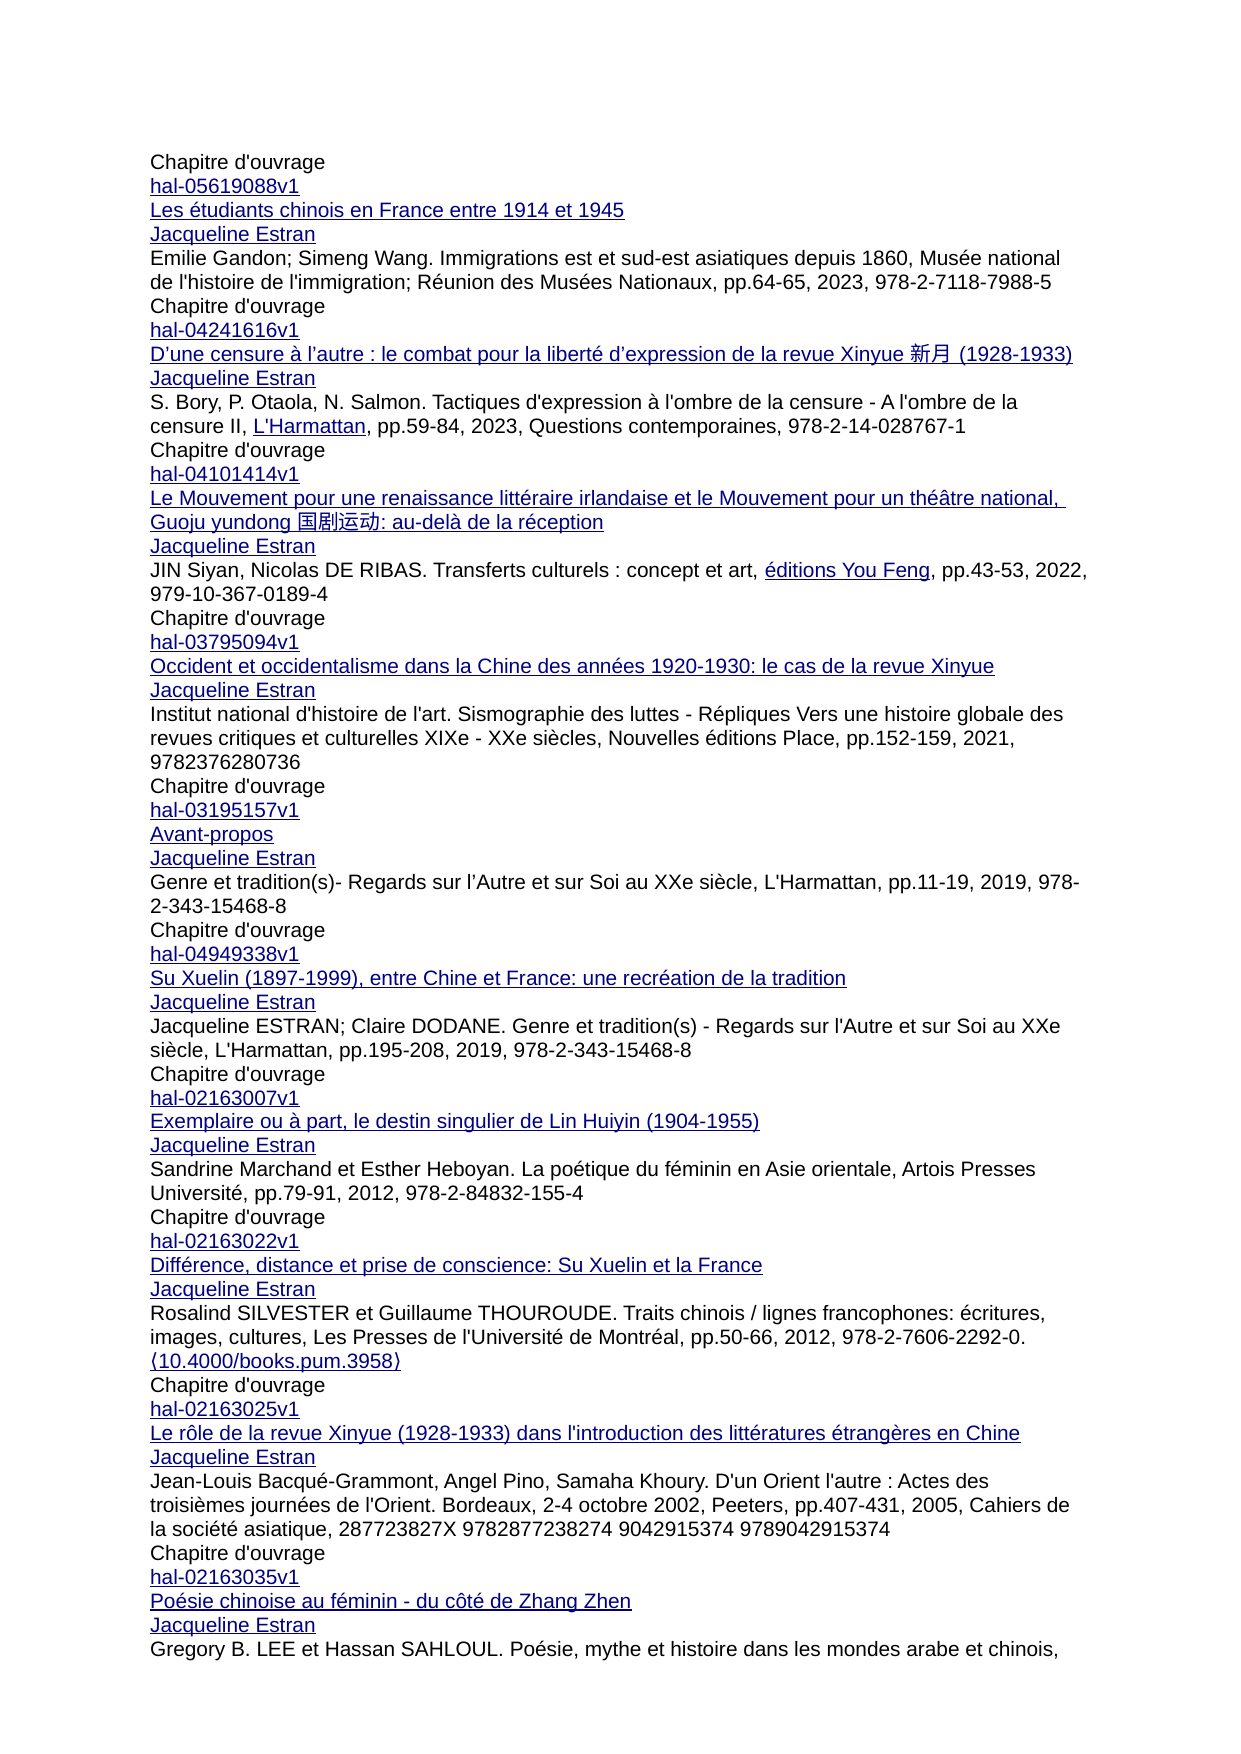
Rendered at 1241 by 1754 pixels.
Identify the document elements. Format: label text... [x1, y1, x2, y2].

table_cell D’une censure à l’autre : le combat pour la liberté d’expression de la revue Xinyue 新月 (1928-1933) Jacqueline Estran S. Bory, P. Otaola, N. Salmon. Tactiques d'expression à l'ombre de la censure - A l'ombre de la censure II, L'Harmattan, pp.59-84, 2023, Questions contemporaines, 978-2-14-028767-1 Chapitre d'ouvrage hal-04101414v1 [150, 342, 1090, 486]
table_cell Avant-propos Jacqueline Estran Genre et tradition(s)- Regards sur l’Autre et sur Soi au XXe siècle, L'Harmattan, pp.11-19, 2019, 978-2-343-15468-8 Chapitre d'ouvrage hal-04949338v1 [150, 822, 1090, 966]
table_cell Su Xuelin (1897-1999), entre Chine et France: une recréation de la tradition Jacqueline Estran Jacqueline ESTRAN; Claire DODANE. Genre et tradition(s) - Regards sur l'Autre et sur Soi au XXe siècle, L'Harmattan, pp.195-208, 2019, 978-2-343-15468-8 Chapitre d'ouvrage hal-02163007v1 [150, 966, 1090, 1109]
table_cell Le rôle de la revue Xinyue (1928-1933) dans l'introduction des littératures étrangères en Chine Jacqueline Estran Jean-Louis Bacqué-Grammont, Angel Pino, Samaha Khoury. D'un Orient l'autre : Actes des troisièmes journées de l'Orient. Bordeaux, 2-4 octobre 2002, Peeters, pp.407-431, 2005, Cahiers de la société asiatique, 287723827X 9782877238274 9042915374 9789042915374 Chapitre d'ouvrage hal-02163035v1 [150, 1421, 1090, 1588]
table_cell Différence, distance et prise de conscience: Su Xuelin et la France Jacqueline Estran Rosalind SILVESTER et Guillaume THOUROUDE. Traits chinois / lignes francophones: écritures, images, cultures, Les Presses de l'Université de Montréal, pp.50-66, 2012, 978-2-7606-2292-0. ⟨10.4000/books.pum.3958⟩ Chapitre d'ouvrage hal-02163025v1 [150, 1253, 1090, 1421]
table_cell Poésie chinoise au féminin - du côté de Zhang Zhen Jacqueline Estran Gregory B. LEE et Hassan SAHLOUL. Poésie, mythe et histoire dans les mondes arabe et chinois, [150, 1589, 1090, 1660]
table_cell Le Mouvement pour une renaissance littéraire irlandaise et le Mouvement pour un théâtre national, Guoju yundong 国剧运动: au-delà de la réception Jacqueline Estran JIN Siyan, Nicolas DE RIBAS. Transferts culturels : concept et art, éditions You Feng, pp.43-53, 2022, 979-10-367-0189-4 Chapitre d'ouvrage hal-03795094v1 [150, 486, 1090, 654]
table_cell Chapitre d'ouvrage hal-05619088v1 [150, 150, 1090, 198]
table_cell Les étudiants chinois en France entre 1914 et 1945 Jacqueline Estran Emilie Gandon; Simeng Wang. Immigrations est et sud-est asiatiques depuis 1860, Musée national de l'histoire de l'immigration; Réunion des Musées Nationaux, pp.64-65, 2023, 978-2-7118-7988-5 Chapitre d'ouvrage hal-04241616v1 [150, 198, 1090, 342]
table_cell Exemplaire ou à part, le destin singulier de Lin Huiyin (1904-1955) Jacqueline Estran Sandrine Marchand et Esther Heboyan. La poétique du féminin en Asie orientale, Artois Presses Université, pp.79-91, 2012, 978-2-84832-155-4 Chapitre d'ouvrage hal-02163022v1 [150, 1109, 1090, 1253]
table_cell Occident et occidentalisme dans la Chine des années 1920-1930: le cas de la revue Xinyue Jacqueline Estran Institut national d'histoire de l'art. Sismographie des luttes - Répliques Vers une histoire globale des revues critiques et culturelles XIXe - XXe siècles, Nouvelles éditions Place, pp.152-159, 2021, 9782376280736 Chapitre d'ouvrage hal-03195157v1 [150, 654, 1090, 822]
